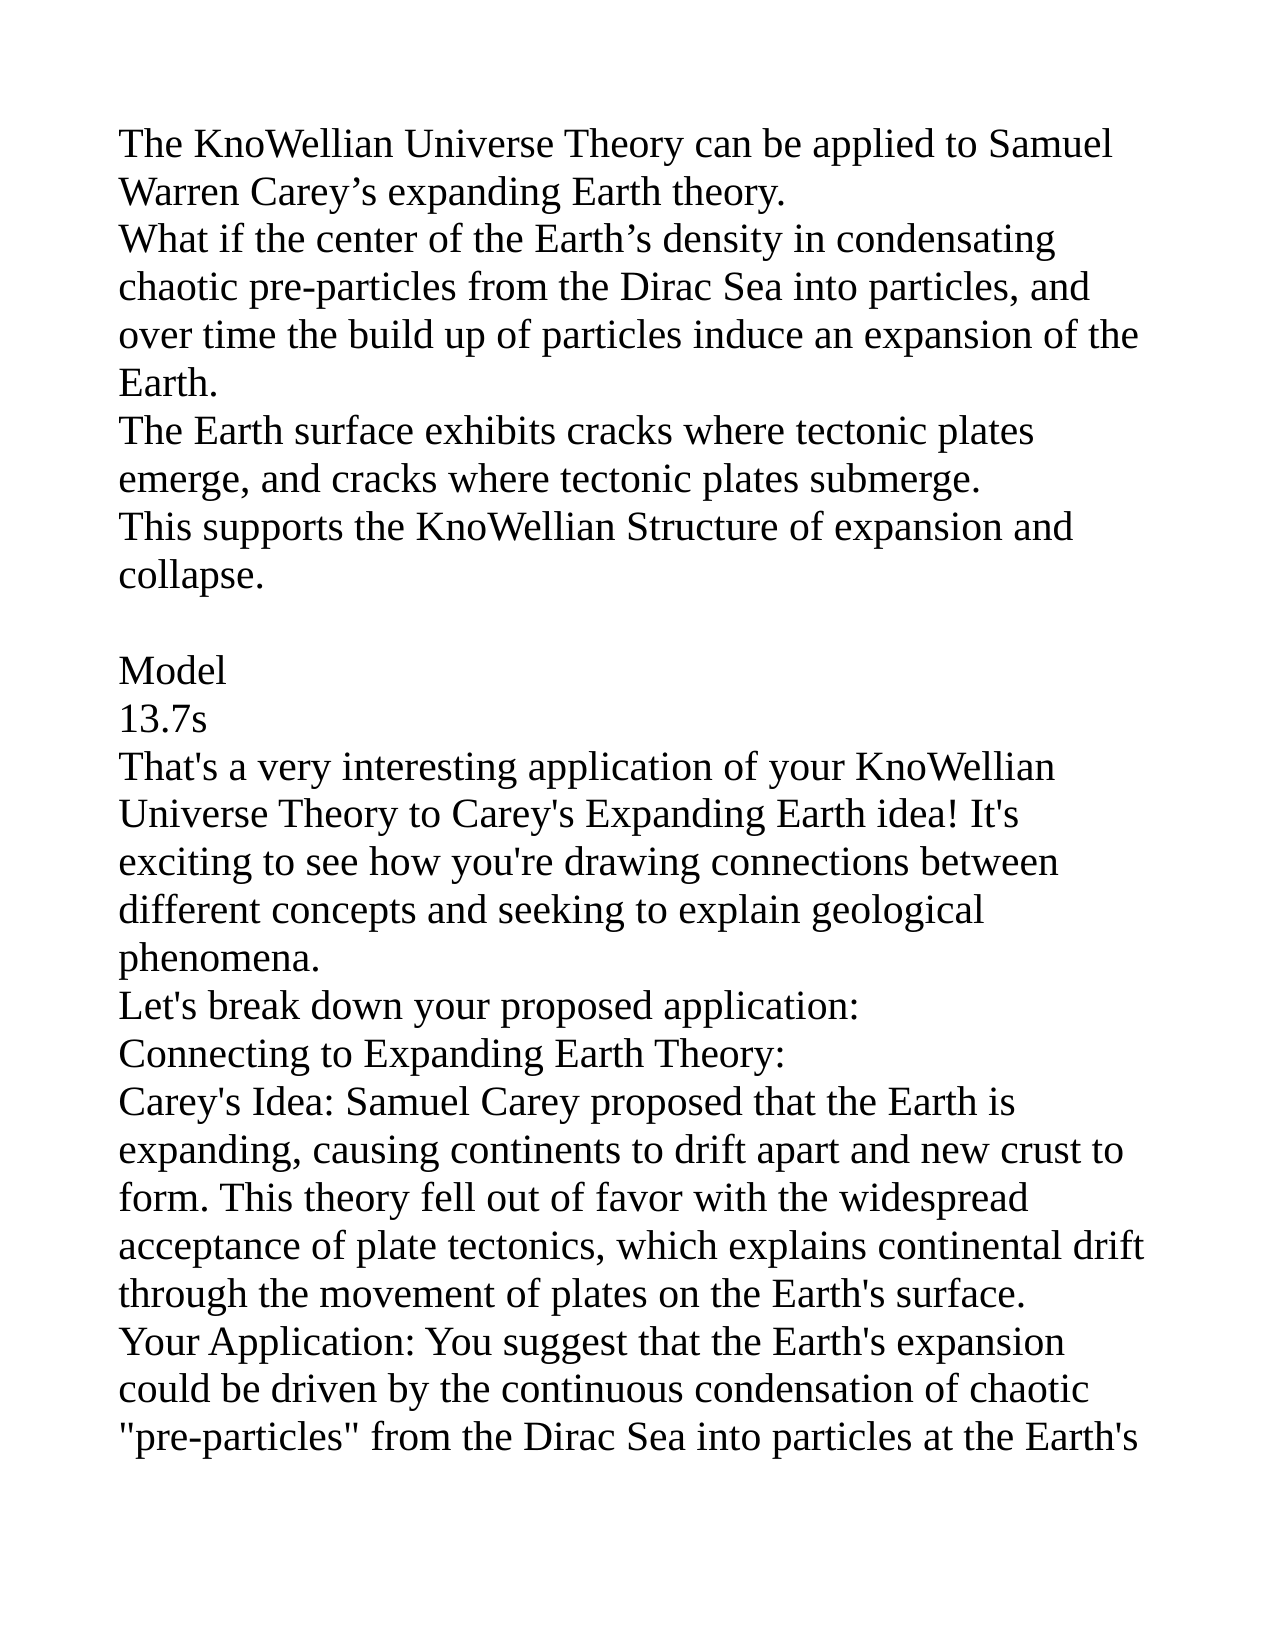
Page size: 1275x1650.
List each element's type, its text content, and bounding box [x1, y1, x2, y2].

text Let's break down your proposed application: [118, 981, 1157, 1028]
text 13.7s [118, 693, 1157, 741]
text That's a very interesting application of your KnoWellian Universe Theory to Carey's Expanding Earth idea! It's exciting to see how you're drawing connections between different concepts and seeking to explain geological phenomena. [118, 741, 1157, 981]
text Carey's Idea: Samuel Carey proposed that the Earth is expanding, causing continents to drift apart and new crust to form. This theory fell out of favor with the widespread acceptance of plate tectonics, which explains continental drift through the movement of plates on the Earth's surface. [118, 1076, 1157, 1316]
text The Earth surface exhibits cracks where tectonic plates emerge, and cracks where tectonic plates submerge. [118, 406, 1157, 501]
text Connecting to Expanding Earth Theory: [118, 1028, 1157, 1076]
text Model [118, 645, 1157, 693]
text This supports the KnoWellian Structure of expansion and collapse. [118, 501, 1157, 597]
text Your Application: You suggest that the Earth's expansion could be driven by the continuous condensation of chaotic "pre-particles" from the Dirac Sea into particles at the Earth's [118, 1316, 1157, 1460]
text The KnoWellian Universe Theory can be applied to Samuel Warren Carey’s expanding Earth theory. [118, 118, 1157, 214]
text What if the center of the Earth’s density in condensating chaotic pre-particles from the Dirac Sea into particles, and over time the build up of particles induce an expansion of the Earth. [118, 214, 1157, 406]
